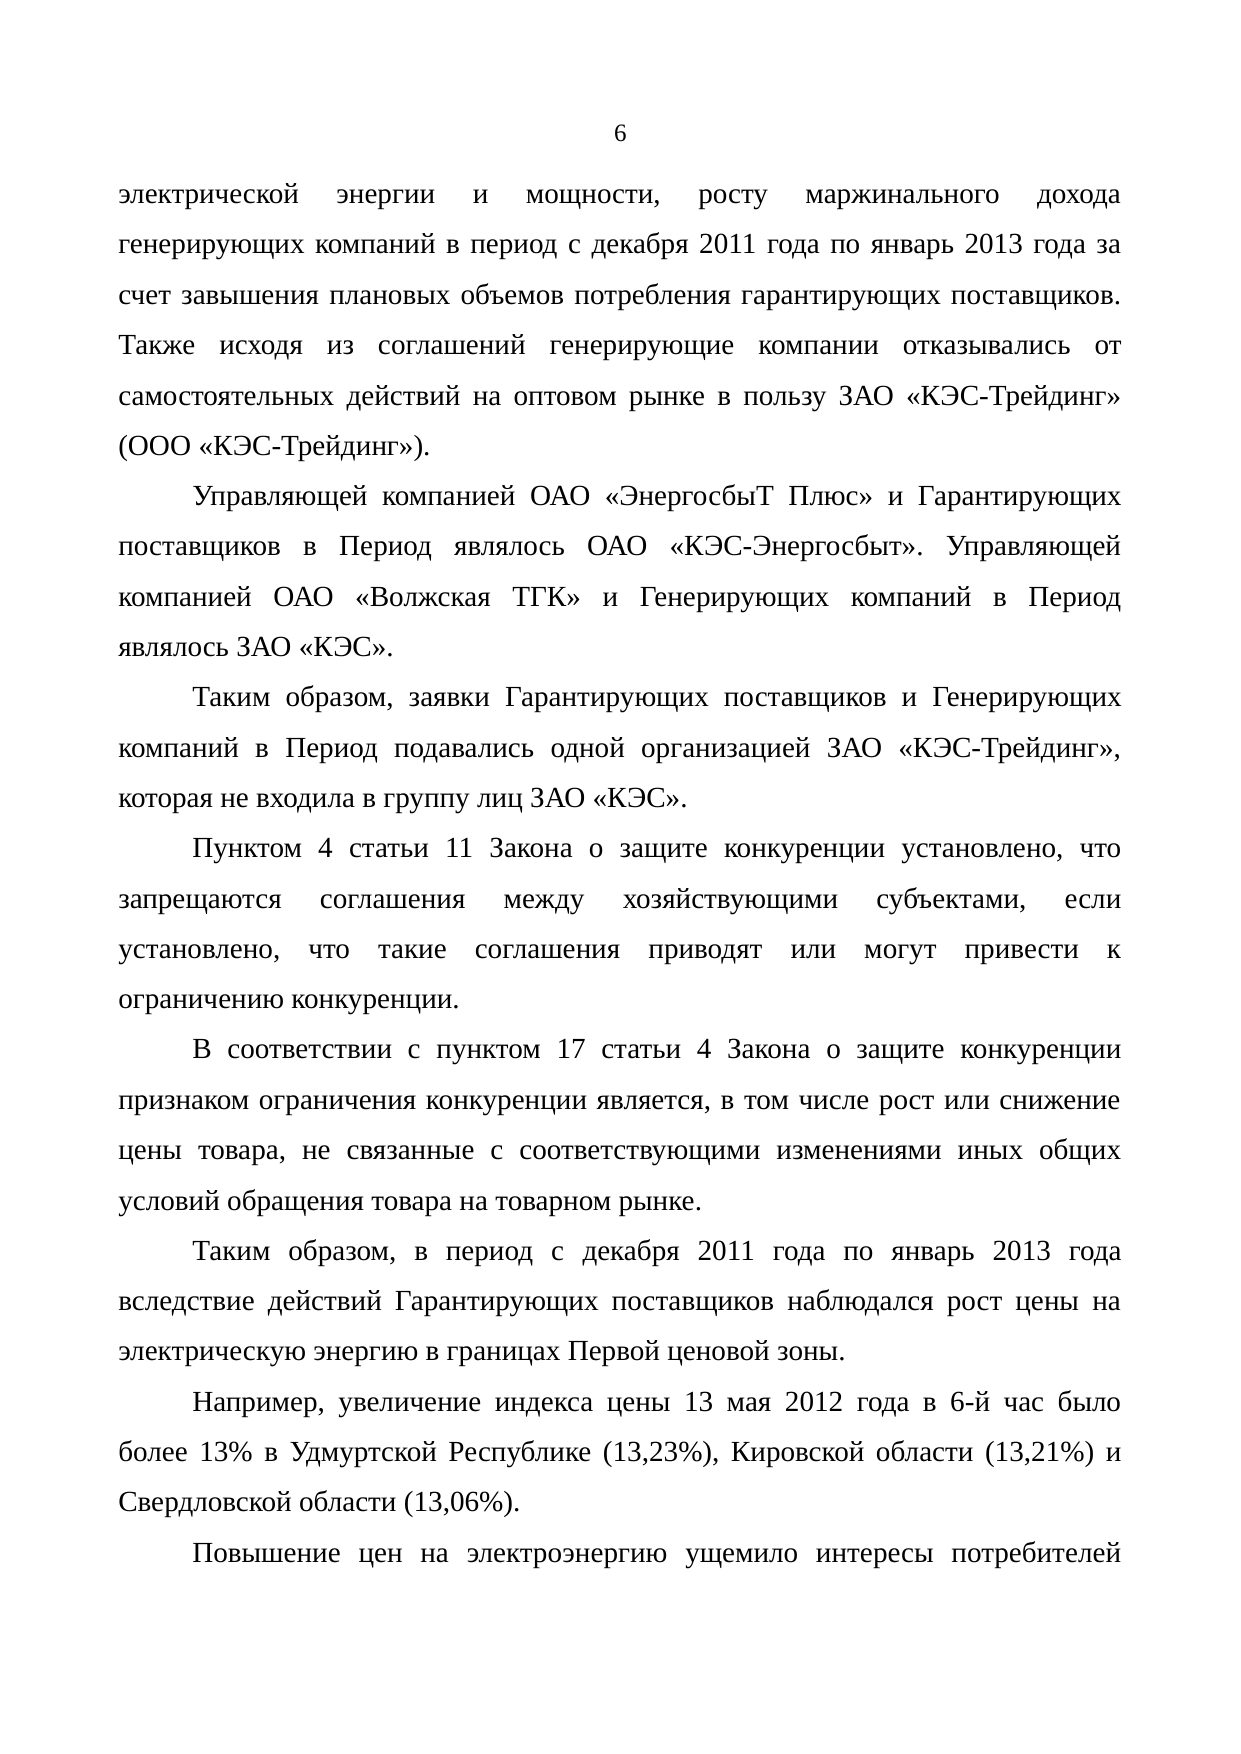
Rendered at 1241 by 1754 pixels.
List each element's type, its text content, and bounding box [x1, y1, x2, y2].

text Пунктом 4 статьи 11 Закона о защите конкуренции установлено, что запрещаются соглашения между хозяйствующими субъектами, если установлено, что такие соглашения приводят или могут привести к ограничению конкуренции. [118, 830, 1122, 1015]
text Таким образом, заявки Гарантирующих поставщиков и Генерирующих компаний в Период подавались одной организацией ЗАО «КЭС-Трейдинг», которая не входила в группу лиц ЗАО «КЭС». [118, 679, 1122, 814]
text электрической энергии и мощности, росту маржинального дохода генерирующих компаний в период с декабря 2011 года по январь 2013 года за счет завышения плановых объемов потребления гарантирующих поставщиков. Также исходя из соглашений генерирующие компании отказывались от самостоятельных действий на оптовом рынке в пользу ЗАО «КЭС-Трейдинг» (ООО «КЭС-Трейдинг»). [118, 176, 1122, 461]
text Таким образом, в период с декабря 2011 года по январь 2013 года вследствие действий Гарантирующих поставщиков наблюдался рост цены на электрическую энергию в границах Первой ценовой зоны. [118, 1233, 1122, 1367]
text Управляющей компанией ОАО «ЭнергосбыТ Плюс» и Гарантирующих поставщиков в Период являлось ОАО «КЭС-Энергосбыт». Управляющей компанией ОАО «Волжская ТГК» и Генерирующих компаний в Период являлось ЗАО «КЭС». [118, 478, 1122, 663]
text В соответствии с пунктом 17 статьи 4 Закона о защите конкуренции признаком ограничения конкуренции является, в том числе рост или снижение цены товара, не связанные с соответствующими изменениями иных общих условий обращения товара на товарном рынке. [118, 1032, 1122, 1216]
text Повышение цен на электроэнергию ущемило интересы потребителей [118, 1535, 1122, 1568]
text Например, увеличение индекса цены 13 мая 2012 года в 6-й час было более 13% в Удмуртской Республике (13,23%), Кировской области (13,21%) и Свердловской области (13,06%). [118, 1384, 1122, 1518]
